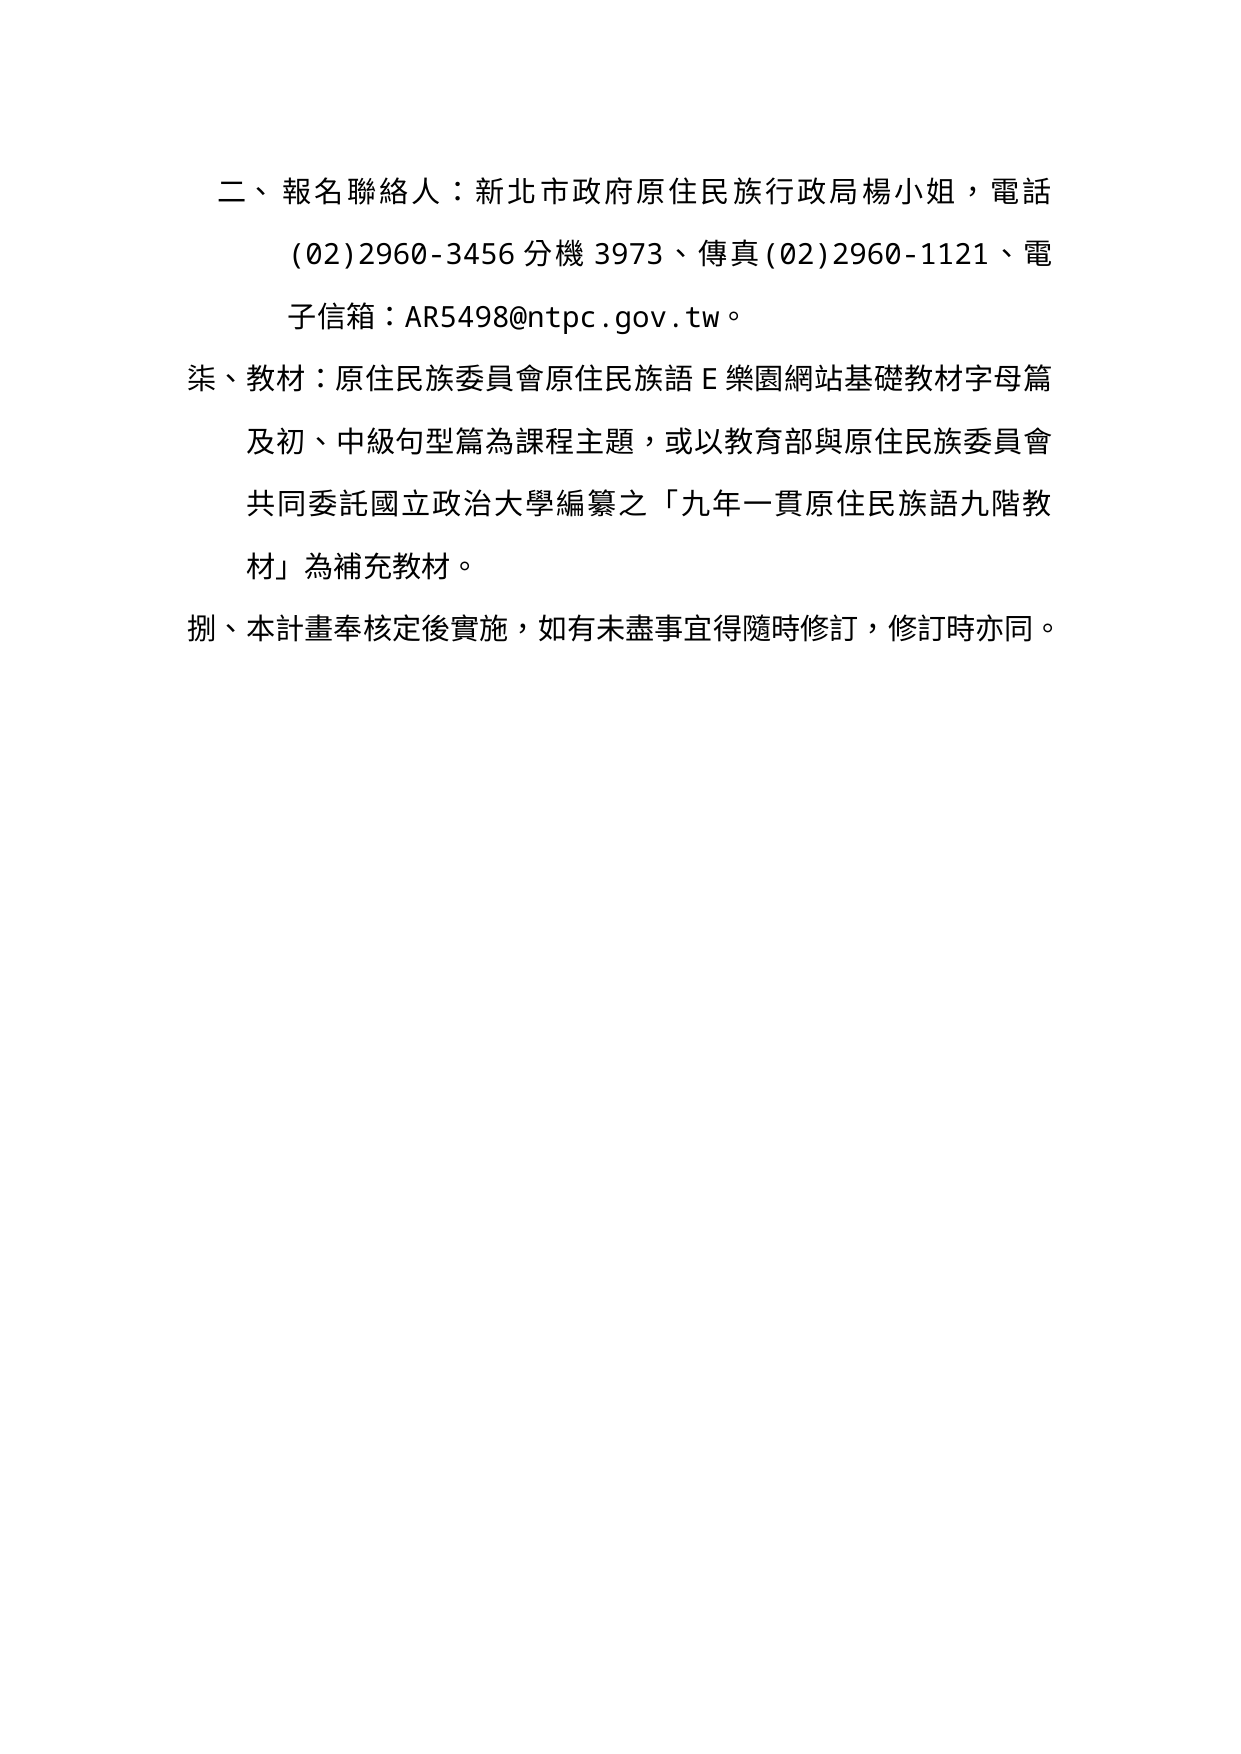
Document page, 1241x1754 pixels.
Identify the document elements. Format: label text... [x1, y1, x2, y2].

list 報名聯絡人：新北市政府原住民族行政局楊小姐，電話(02)2960-3456分機3973、傳真(02)2960-1121、電子信箱：AR5498@ntpc.gov.tw。 [217, 158, 1053, 346]
list 本計畫奉核定後實施，如有未盡事宜得隨時修訂，修訂時亦同。 [187, 596, 1053, 658]
list 教材：原住民族委員會原住民族語E樂園網站基礎教材字母篇及初、中級句型篇為課程主題，或以教育部與原住民族委員會共同委託國立政治大學編纂之「九年一貫原住民族語九階教材」為補充教材。 [187, 346, 1053, 596]
